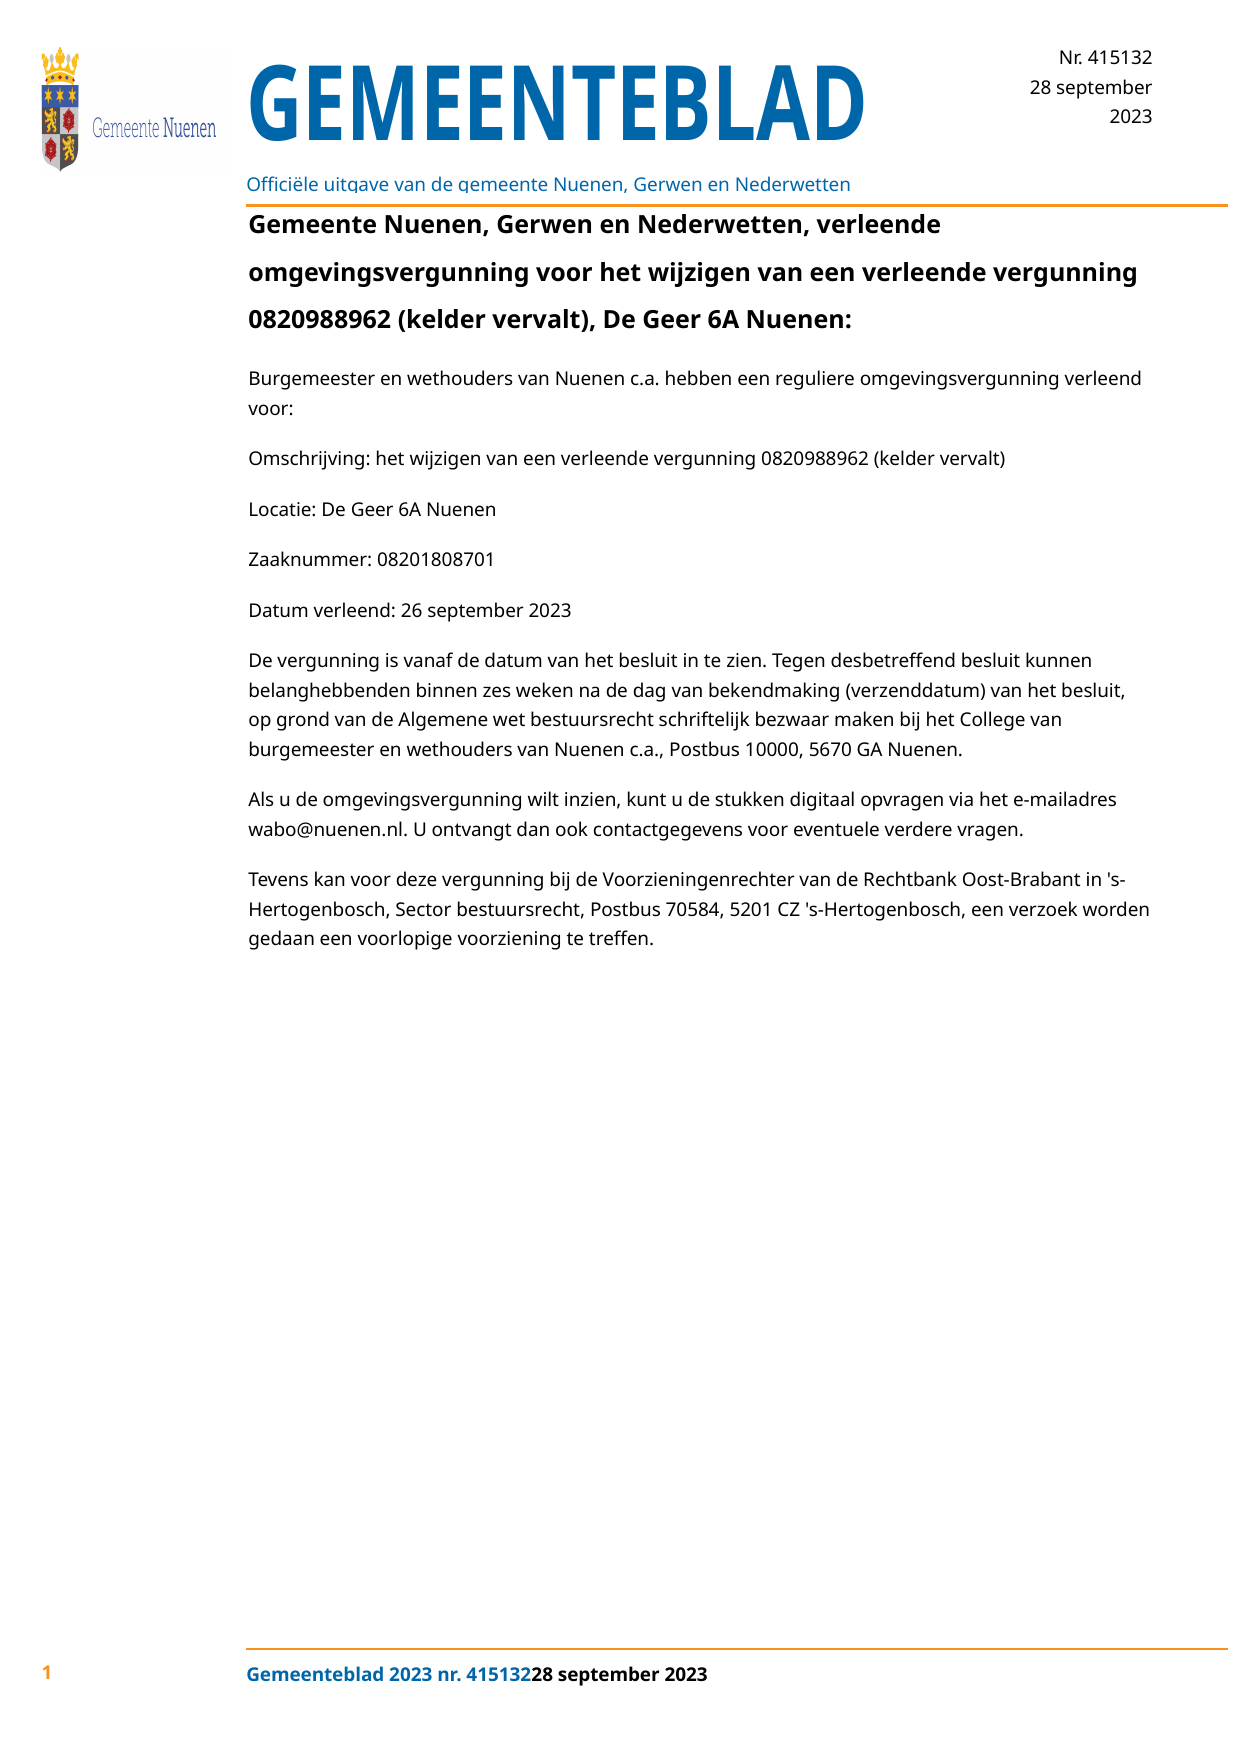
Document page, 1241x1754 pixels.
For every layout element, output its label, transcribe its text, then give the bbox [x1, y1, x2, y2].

picture [41, 47, 231, 172]
text Omschrijving: het wijzigen van een verleende vergunning 0820988962 (kelder vervalt) [248, 446, 1152, 471]
text Gemeente Nuenen, Gerwen en Nederwetten, verleende omgevingsvergunning voor het wijzigen van een verleende vergunning 0820988962 (kelder vervalt), De Geer 6A Nuenen: [248, 207, 1152, 336]
text Burgemeester en wethouders van Nuenen c.a. hebben een reguliere omgevingsvergunning verleend voor: [248, 366, 1152, 421]
text De vergunning is vanaf de datum van het besluit in te zien. Tegen desbetreffend besluit kunnen belanghebbenden binnen zes weken na de dag van bekendmaking (verzenddatum) van het besluit, op grond van de Algemene wet bestuursrecht schriftelijk bezwaar maken bij het College van burgemeester en wethouders van Nuenen c.a., Postbus 10000, 5670 GA Nuenen. [248, 647, 1152, 762]
text Datum verleend: 26 september 2023 [248, 597, 1152, 622]
text Tevens kan voor deze vergunning bij de Voorzieningenrechter van de Rechtbank Oost-Brabant in 's-Hertogenbosch, Sector bestuursrecht, Postbus 70584, 5201 CZ 's-Hertogenbosch, een verzoek worden gedaan een voorlopige voorziening te treffen. [248, 866, 1152, 951]
text Locatie: De Geer 6A Nuenen [248, 496, 1152, 522]
text Zaaknummer: 08201808701 [248, 546, 1152, 572]
text Als u de omgevingsvergunning wilt inzien, kunt u de stukken digitaal opvragen via het e-mailadres wabo@nuenen.nl. U ontvangt dan ook contactgegevens voor eventuele verdere vragen. [248, 786, 1152, 842]
